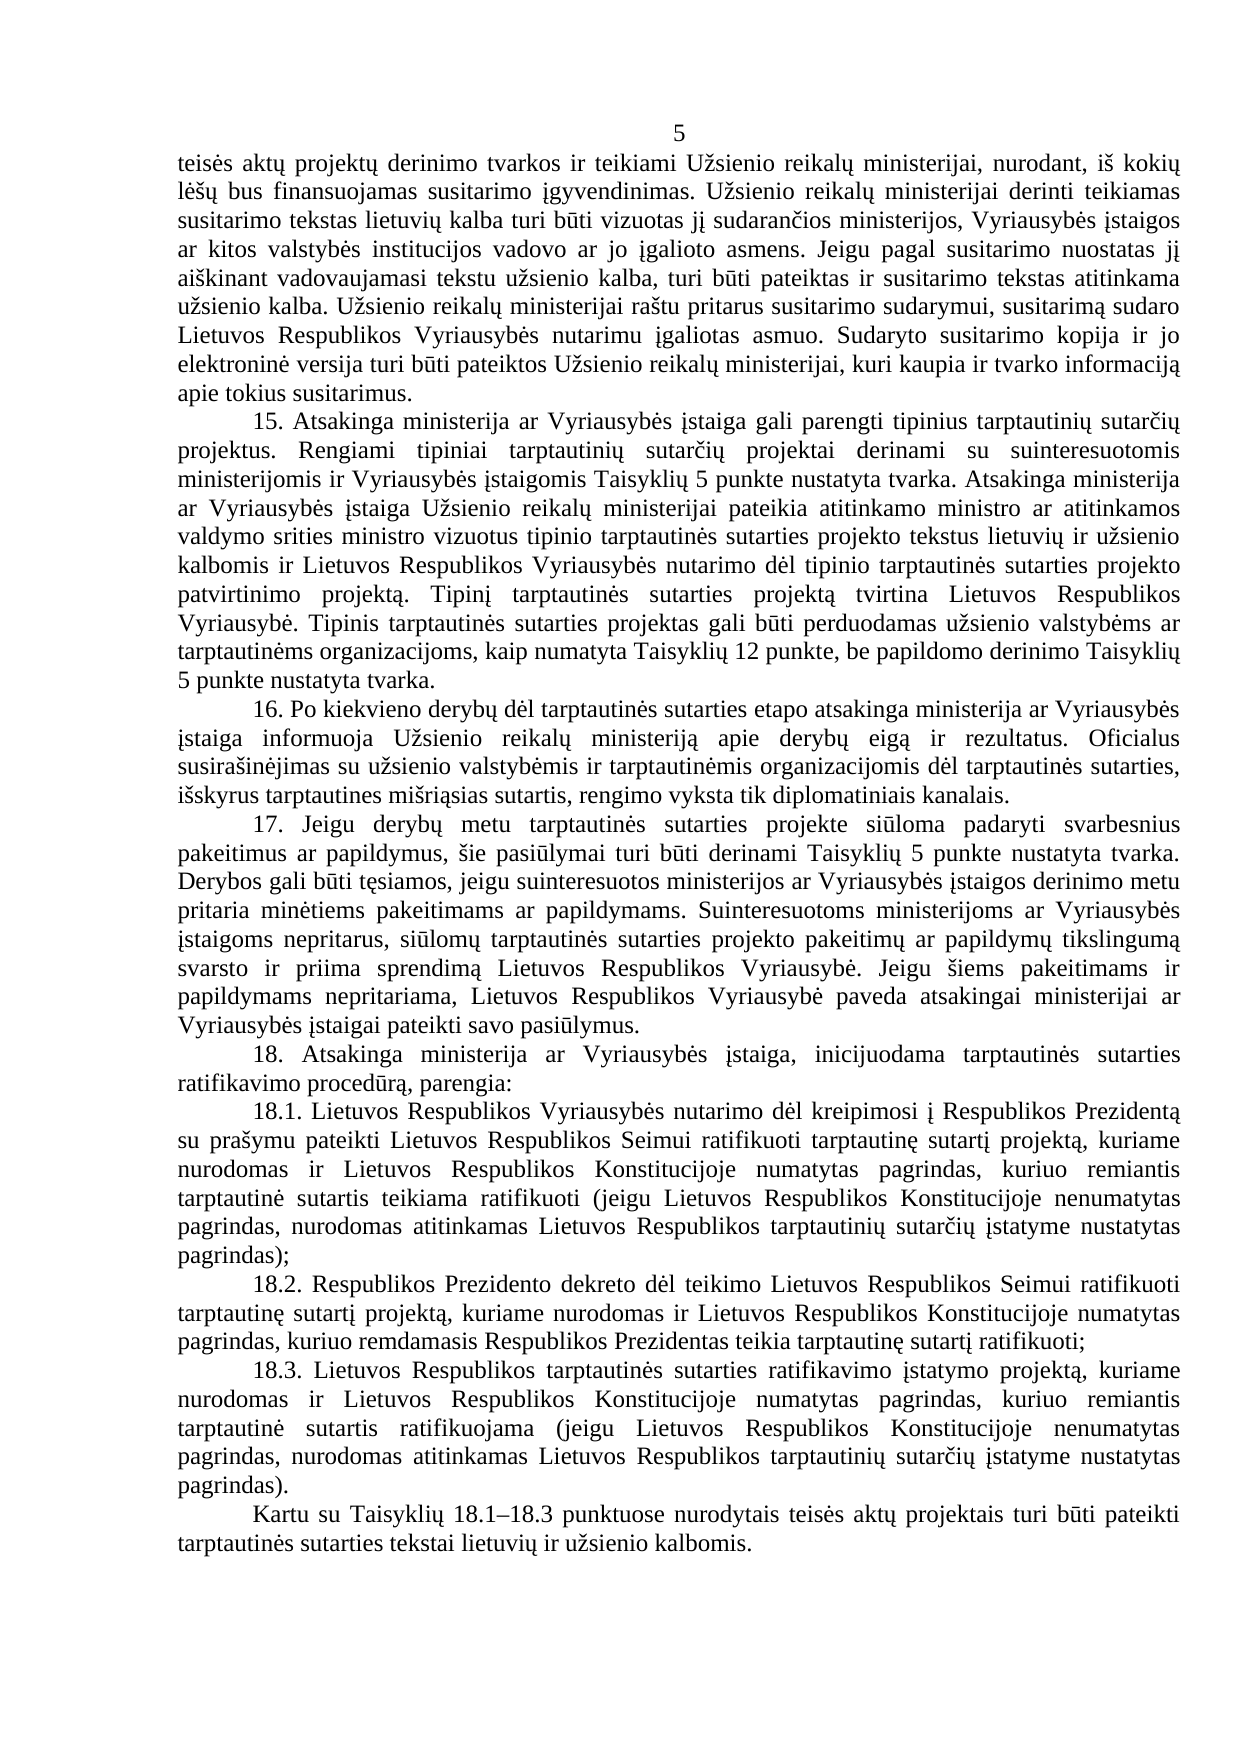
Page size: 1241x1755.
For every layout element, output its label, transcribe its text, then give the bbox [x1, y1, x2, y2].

text 18.3. Lietuvos Respublikos tarptautinės sutarties ratifikavimo įstatymo projektą, kuriame nurodomas ir Lietuvos Respublikos Konstitucijoje numatytas pagrindas, kuriuo remiantis tarptautinė sutartis ratifikuojama (jeigu Lietuvos Respublikos Konstitucijoje nenumatytas pagrindas, nurodomas atitinkamas Lietuvos Respublikos tarptautinių sutarčių įstatyme nustatytas pagrindas). [177, 1355, 1181, 1499]
text Kartu su Taisyklių 18.1–18.3 punktuose nurodytais teisės aktų projektais turi būti pateikti tarptautinės sutarties tekstai lietuvių ir užsienio kalbomis. [177, 1499, 1181, 1556]
text 17. Jeigu derybų metu tarptautinės sutarties projekte siūloma padaryti svarbesnius pakeitimus ar papildymus, šie pasiūlymai turi būti derinami Taisyklių 5 punkte nustatyta tvarka. Derybos gali būti tęsiamos, jeigu suinteresuotos ministerijos ar Vyriausybės įstaigos derinimo metu pritaria minėtiems pakeitimams ar papildymams. Suinteresuotoms ministerijoms ar Vyriausybės įstaigoms nepritarus, siūlomų tarptautinės sutarties projekto pakeitimų ar papildymų tikslingumą svarsto ir priima sprendimą Lietuvos Respublikos Vyriausybė. Jeigu šiems pakeitimams ir papildymams nepritariama, Lietuvos Respublikos Vyriausybė paveda atsakingai ministerijai ar Vyriausybės įstaigai pateikti savo pasiūlymus. [177, 809, 1181, 1039]
text 16. Po kiekvieno derybų dėl tarptautinės sutarties etapo atsakinga ministerija ar Vyriausybės įstaiga informuoja Užsienio reikalų ministeriją apie derybų eigą ir rezultatus. Oficialus susirašinėjimas su užsienio valstybėmis ir tarptautinėmis organizacijomis dėl tarptautinės sutarties, išskyrus tarptautines mišriąsias sutartis, rengimo vyksta tik diplomatiniais kanalais. [177, 694, 1181, 809]
text 18.2. Respublikos Prezidento dekreto dėl teikimo Lietuvos Respublikos Seimui ratifikuoti tarptautinę sutartį projektą, kuriame nurodomas ir Lietuvos Respublikos Konstitucijoje numatytas pagrindas, kuriuo remdamasis Respublikos Prezidentas teikia tarptautinę sutartį ratifikuoti; [177, 1269, 1181, 1355]
text 15. Atsakinga ministerija ar Vyriausybės įstaiga gali parengti tipinius tarptautinių sutarčių projektus. Rengiami tipiniai tarptautinių sutarčių projektai derinami su suinteresuotomis ministerijomis ir Vyriausybės įstaigomis Taisyklių 5 punkte nustatyta tvarka. Atsakinga ministerija ar Vyriausybės įstaiga Užsienio reikalų ministerijai pateikia atitinkamo ministro ar atitinkamos valdymo srities ministro vizuotus tipinio tarptautinės sutarties projekto tekstus lietuvių ir užsienio kalbomis ir Lietuvos Respublikos Vyriausybės nutarimo dėl tipinio tarptautinės sutarties projekto patvirtinimo projektą. Tipinį tarptautinės sutarties projektą tvirtina Lietuvos Respublikos Vyriausybė. Tipinis tarptautinės sutarties projektas gali būti perduodamas užsienio valstybėms ar tarptautinėms organizacijoms, kaip numatyta Taisyklių 12 punkte, be papildomo derinimo Taisyklių 5 punkte nustatyta tvarka. [177, 406, 1181, 694]
text teisės aktų projektų derinimo tvarkos ir teikiami Užsienio reikalų ministerijai, nurodant, iš kokių lėšų bus finansuojamas susitarimo įgyvendinimas. Užsienio reikalų ministerijai derinti teikiamas susitarimo tekstas lietuvių kalba turi būti vizuotas jį sudarančios ministerijos, Vyriausybės įstaigos ar kitos valstybės institucijos vadovo ar jo įgalioto asmens. Jeigu pagal susitarimo nuostatas jį aiškinant vadovaujamasi tekstu užsienio kalba, turi būti pateiktas ir susitarimo tekstas atitinkama užsienio kalba. Užsienio reikalų ministerijai raštu pritarus susitarimo sudarymui, susitarimą sudaro Lietuvos Respublikos Vyriausybės nutarimu įgaliotas asmuo. Sudaryto susitarimo kopija ir jo elektroninė versija turi būti pateiktos Užsienio reikalų ministerijai, kuri kaupia ir tvarko informaciją apie tokius susitarimus. [177, 148, 1181, 406]
text 18. Atsakinga ministerija ar Vyriausybės įstaiga, inicijuodama tarptautinės sutarties ratifikavimo procedūrą, parengia: [177, 1039, 1181, 1096]
text 18.1. Lietuvos Respublikos Vyriausybės nutarimo dėl kreipimosi į Respublikos Prezidentą su prašymu pateikti Lietuvos Respublikos Seimui ratifikuoti tarptautinę sutartį projektą, kuriame nurodomas ir Lietuvos Respublikos Konstitucijoje numatytas pagrindas, kuriuo remiantis tarptautinė sutartis teikiama ratifikuoti (jeigu Lietuvos Respublikos Konstitucijoje nenumatytas pagrindas, nurodomas atitinkamas Lietuvos Respublikos tarptautinių sutarčių įstatyme nustatytas pagrindas); [177, 1096, 1181, 1269]
